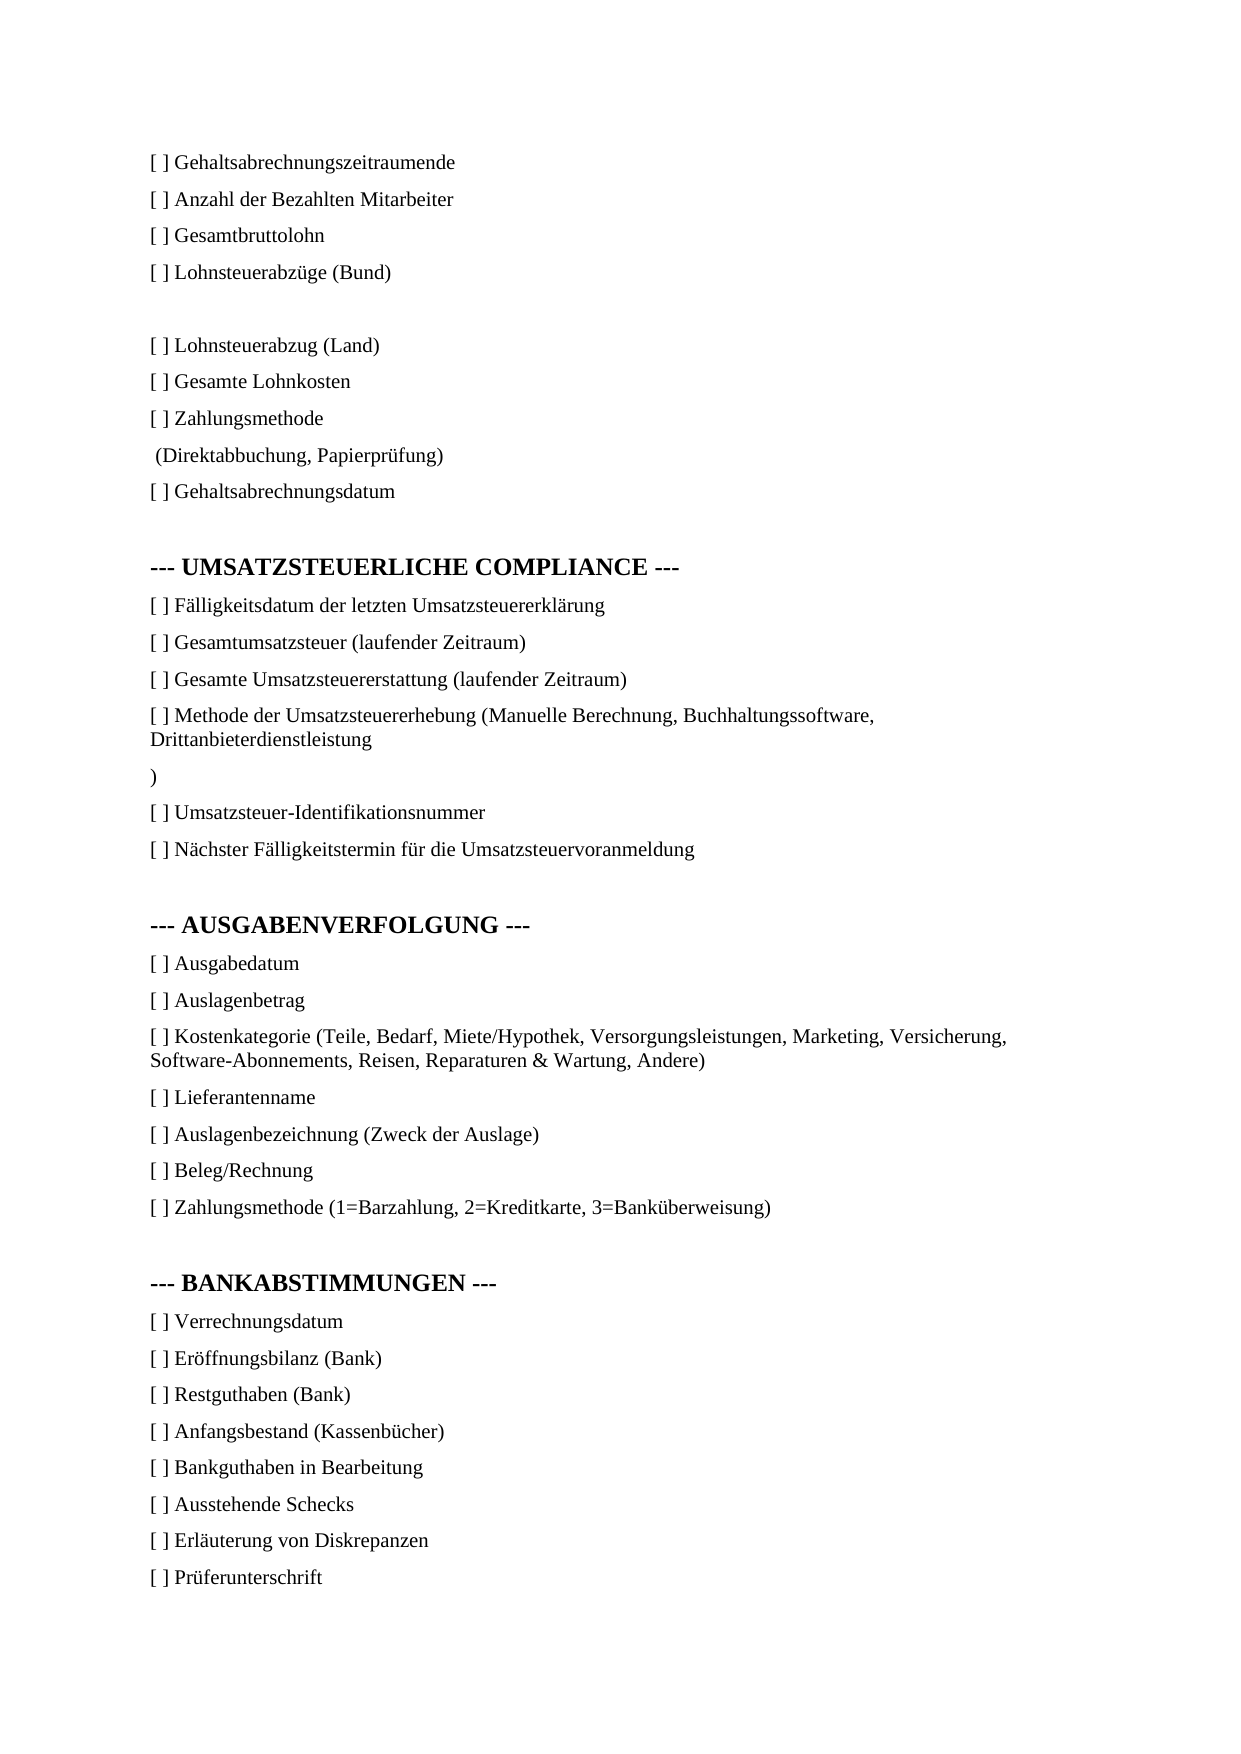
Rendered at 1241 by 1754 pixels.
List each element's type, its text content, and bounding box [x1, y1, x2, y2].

text [ ] Auslagenbetrag [150, 988, 1090, 1012]
text [ ] Verrechnungsdatum [150, 1309, 1090, 1333]
text [ ] Nächster Fälligkeitstermin für die Umsatzsteuervoranmeldung [150, 837, 1090, 861]
text [ ] Lieferantenname [150, 1085, 1090, 1109]
text [ ] Restguthaben (Bank) [150, 1382, 1090, 1406]
text [ ] Gesamte Lohnkosten [150, 369, 1090, 393]
text [ ] Gesamtbruttolohn [150, 223, 1090, 247]
text [ ] Anfangsbestand (Kassenbücher) [150, 1419, 1090, 1443]
text [ ] Kostenkategorie (Teile, Bedarf, Miete/Hypothek, Versorgungsleistungen, Marketing, Versicherung, Software-Abonnements, Reisen, Reparaturen & Wartung, Andere) [150, 1024, 1090, 1072]
text ) [150, 764, 1090, 788]
text [ ] Umsatzsteuer-Identifikationsnummer [150, 800, 1090, 824]
text [ ] Zahlungsmethode (1=Barzahlung, 2=Kreditkarte, 3=Banküberweisung) [150, 1195, 1090, 1219]
text [ ] Prüferunterschrift [150, 1565, 1090, 1589]
text [ ] Beleg/Rechnung [150, 1158, 1090, 1182]
text [ ] Fälligkeitsdatum der letzten Umsatzsteuererklärung [150, 593, 1090, 617]
text [ ] Gehaltsabrechnungszeitraumende [150, 150, 1090, 174]
text [ ] Auslagenbezeichnung (Zweck der Auslage) [150, 1122, 1090, 1146]
text --- BANKABSTIMMUNGEN --- [150, 1268, 1090, 1297]
text [ ] Ausgabedatum [150, 951, 1090, 975]
text --- UMSATZSTEUERLICHE COMPLIANCE --- [150, 552, 1090, 581]
text [ ] Bankguthaben in Bearbeitung [150, 1455, 1090, 1479]
text [ ] Gehaltsabrechnungsdatum [150, 479, 1090, 503]
text [ ] Anzahl der Bezahlten Mitarbeiter [150, 187, 1090, 211]
text [ ] Zahlungsmethode [150, 406, 1090, 430]
text [ ] Methode der Umsatzsteuererhebung (Manuelle Berechnung, Buchhaltungssoftware, Drittanbieterdienstleistung [150, 703, 1090, 751]
text [ ] Lohnsteuerabzüge (Bund) [150, 260, 1090, 284]
text [ ] Eröffnungsbilanz (Bank) [150, 1346, 1090, 1370]
text [ ] Erläuterung von Diskrepanzen [150, 1528, 1090, 1552]
text [ ] Gesamtumsatzsteuer (laufender Zeitraum) [150, 630, 1090, 654]
text --- AUSGABENVERFOLGUNG --- [150, 910, 1090, 939]
text [ ] Lohnsteuerabzug (Land) [150, 333, 1090, 357]
text (Direktabbuchung, Papierprüfung) [150, 442, 1090, 467]
text [ ] Gesamte Umsatzsteuererstattung (laufender Zeitraum) [150, 667, 1090, 691]
text [ ] Ausstehende Schecks [150, 1492, 1090, 1516]
